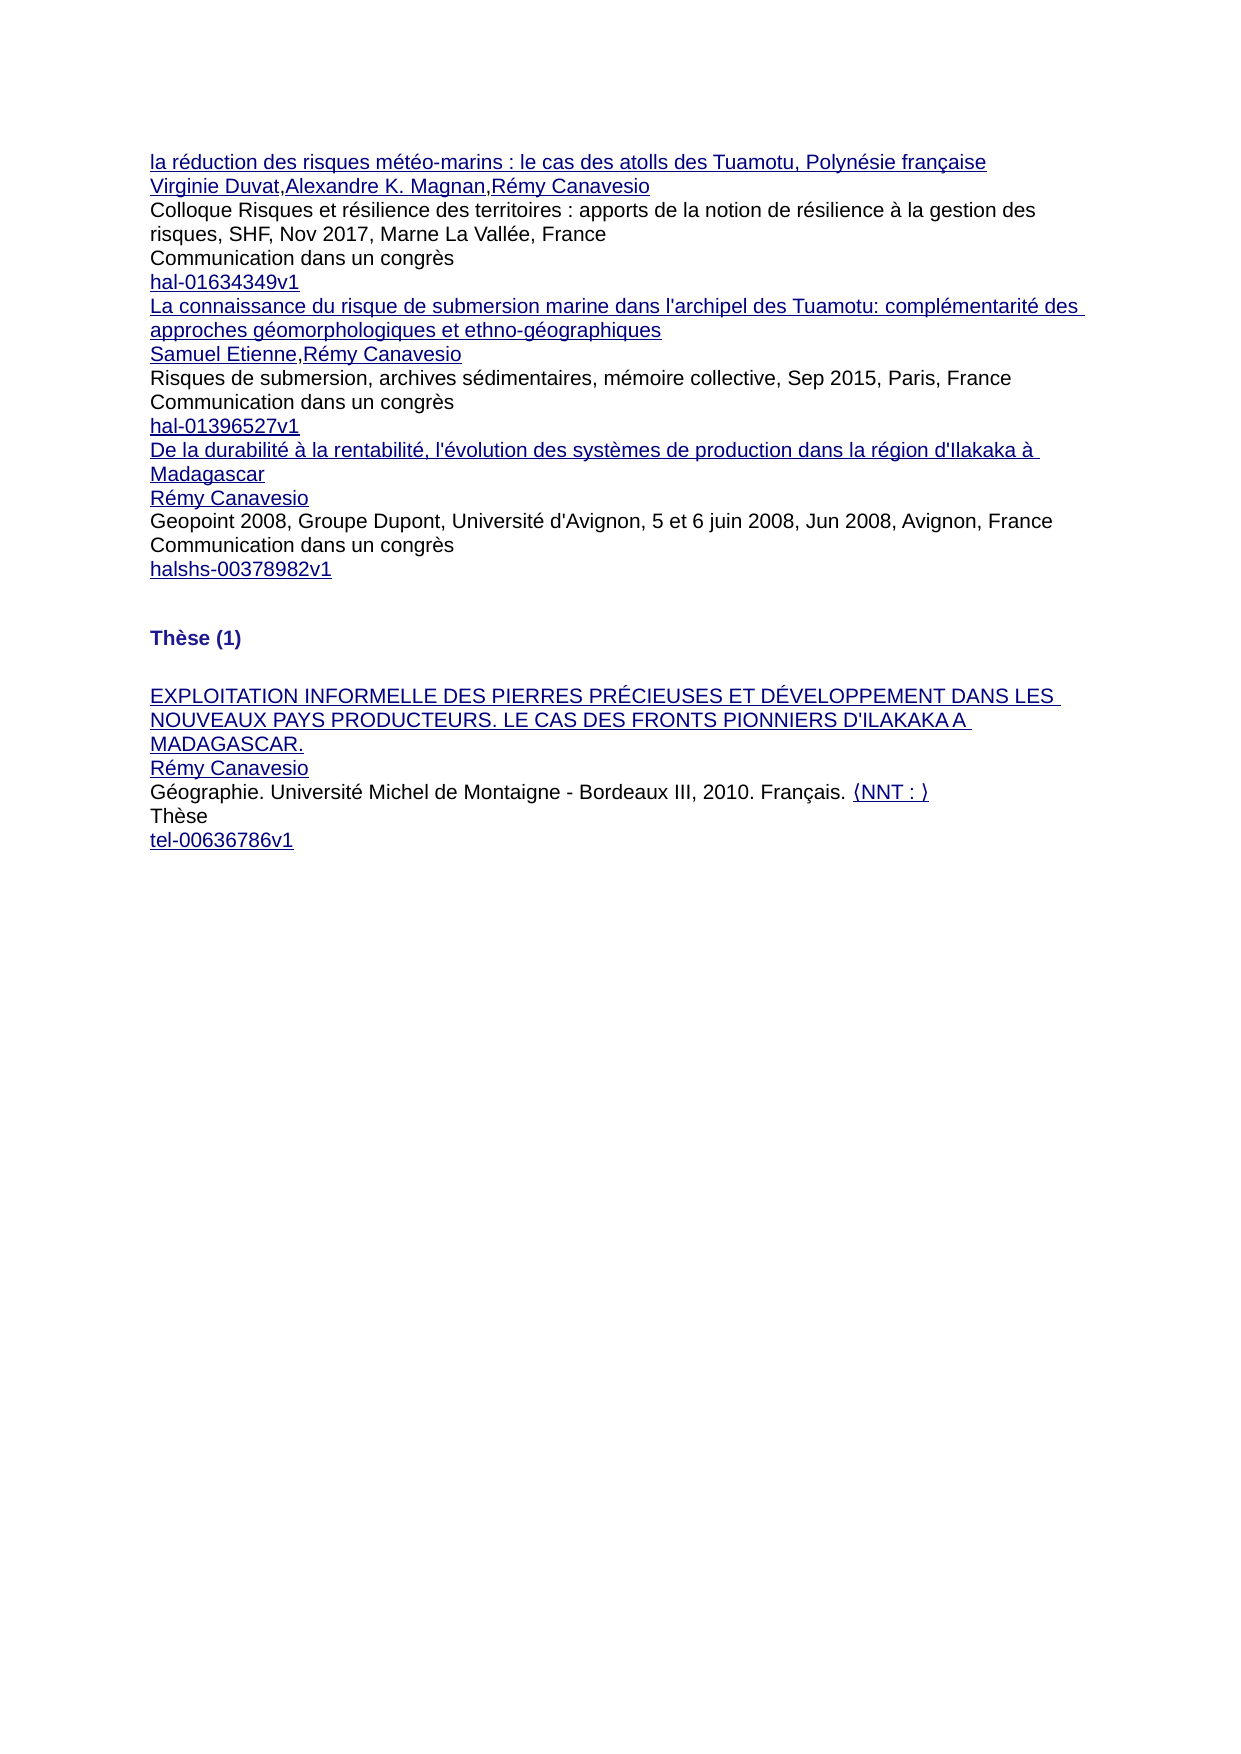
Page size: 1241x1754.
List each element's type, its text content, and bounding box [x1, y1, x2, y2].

table_cell La connaissance du risque de submersion marine dans l'archipel des Tuamotu: complémentarité des approches géomorphologiques et ethno-géographiques Samuel Etienne,Rémy Canavesio Risques de submersion, archives sédimentaires, mémoire collective, Sep 2015, Paris, France Communication dans un congrès hal-01396527v1 [150, 294, 1090, 437]
table_cell De la durabilité à la rentabilité, l'évolution des systèmes de production dans la région d'Ilakaka à Madagascar Rémy Canavesio Geopoint 2008, Groupe Dupont, Université d'Avignon, 5 et 6 juin 2008, Jun 2008, Avignon, France Communication dans un congrès halshs-00378982v1 [150, 438, 1090, 581]
subtitle Thèse (1) [150, 626, 1090, 650]
table_header La reconstruction de chaînes d'impacts au service de l'évaluation de la résilience des territoires et de la réduction des risques météo-marins : le cas des atolls des Tuamotu, Polynésie française Virginie Duvat,Alexandre K. Magnan,Rémy Canavesio Colloque Risques et résilience des territoires : apports de la notion de résilience à la gestion des risques, SHF, Nov 2017, Marne La Vallée, France Communication dans un congrès hal-01634349v1 [150, 150, 1090, 294]
table_header EXPLOITATION INFORMELLE DES PIERRES PRÉCIEUSES ET DÉVELOPPEMENT DANS LES NOUVEAUX PAYS PRODUCTEURS. LE CAS DES FRONTS PIONNIERS D'ILAKAKA A MADAGASCAR. Rémy Canavesio Géographie. Université Michel de Montaigne - Bordeaux III, 2010. Français. ⟨NNT : ⟩ Thèse tel-00636786v1 [150, 684, 1090, 852]
